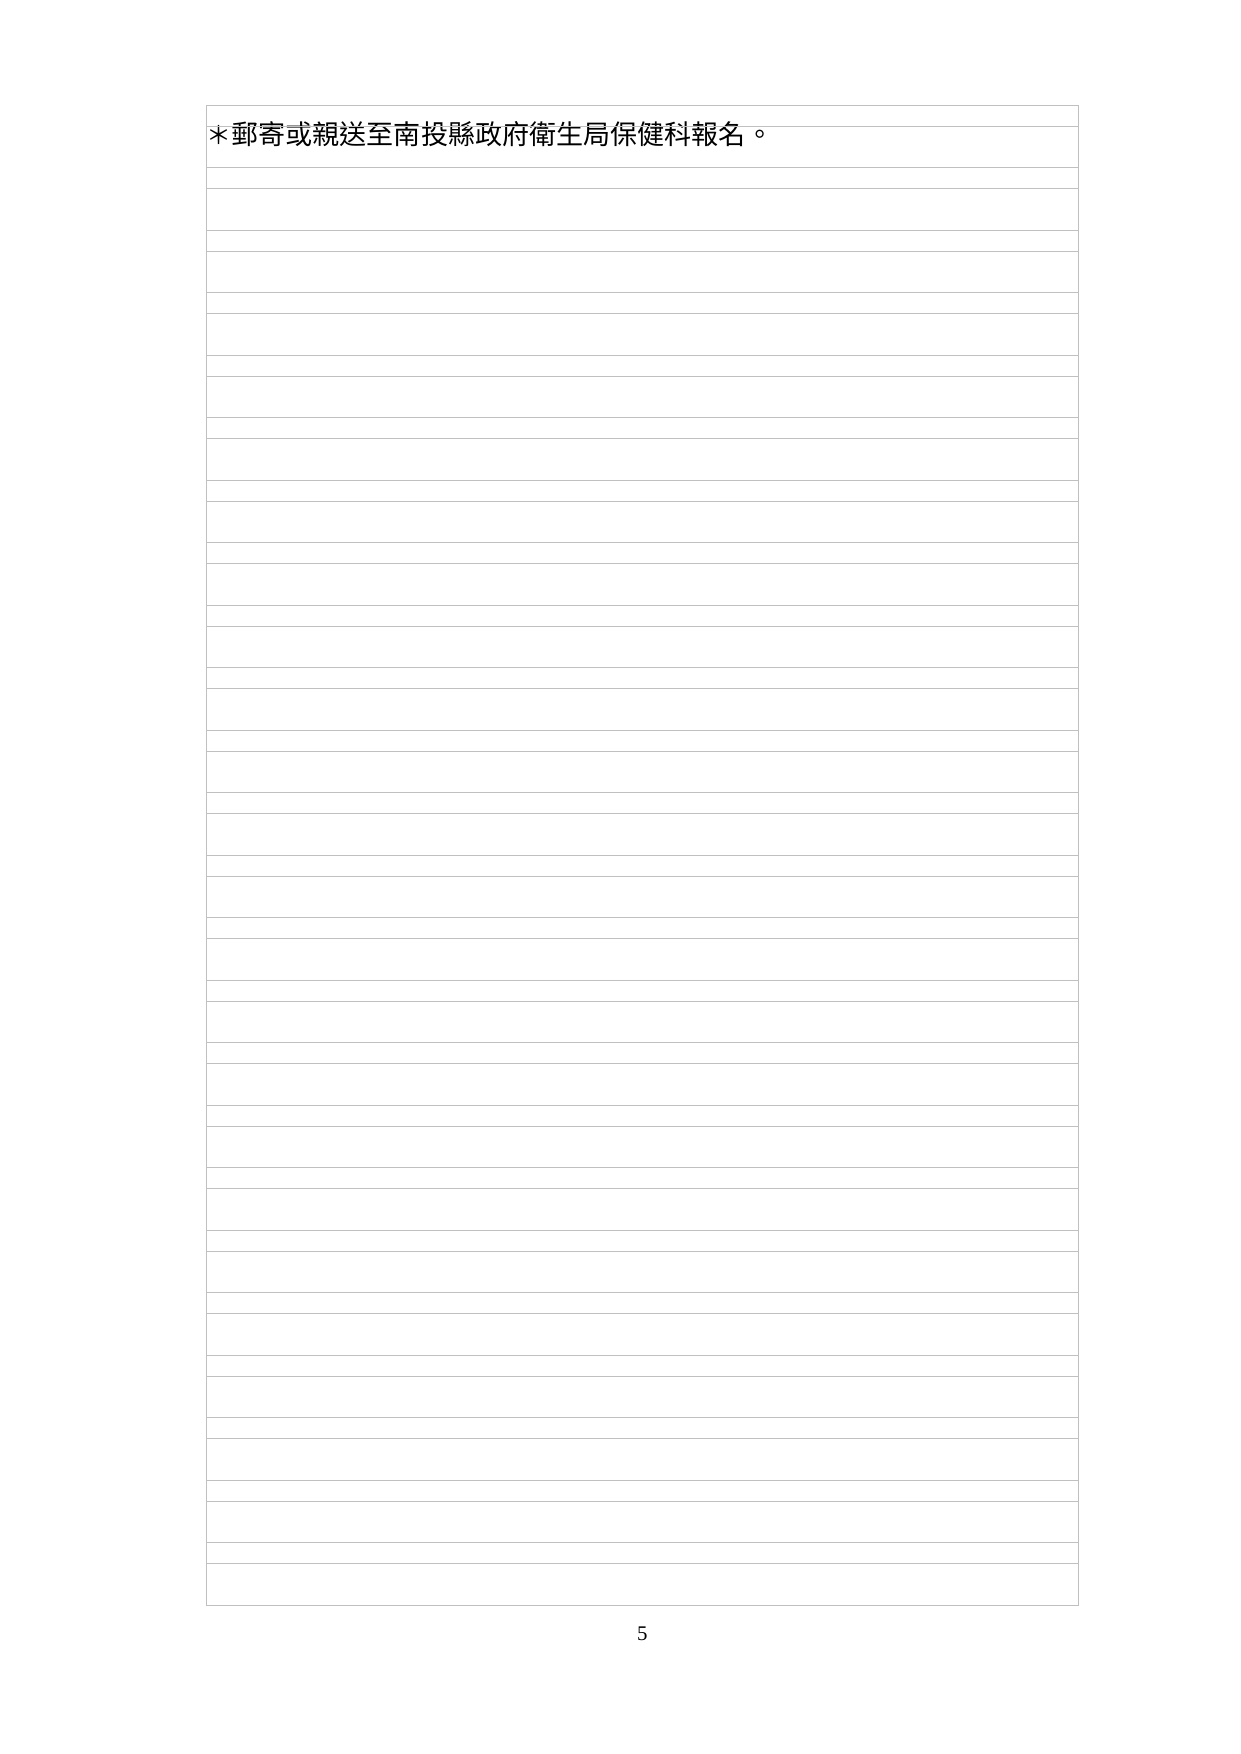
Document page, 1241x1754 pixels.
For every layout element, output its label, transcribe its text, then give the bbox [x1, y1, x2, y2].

text ＊郵寄或親送至南投縣政府衛生局保健科報名。 [207, 127, 1078, 155]
text [207, 106, 1078, 126]
